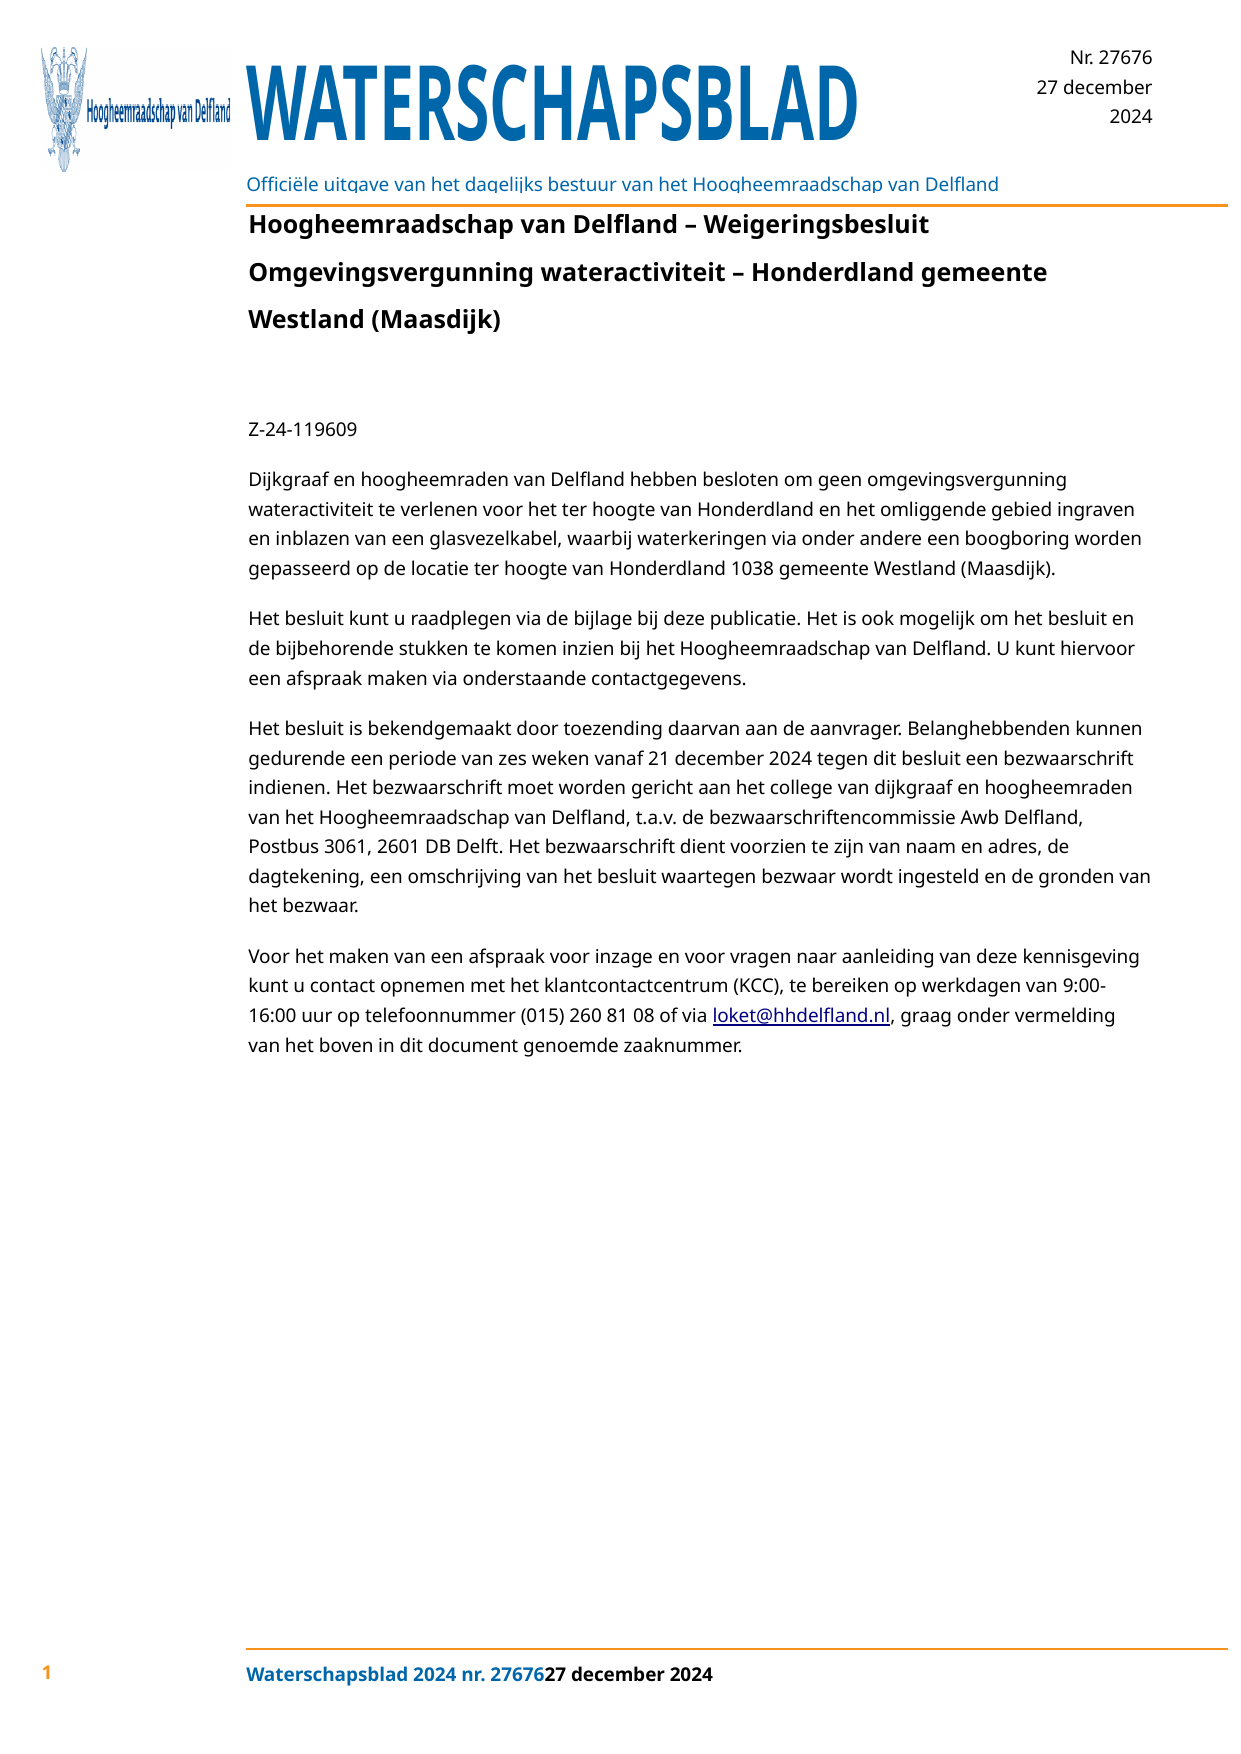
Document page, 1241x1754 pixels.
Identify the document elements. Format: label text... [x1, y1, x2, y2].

text Het besluit kunt u raadplegen via de bijlage bij deze publicatie. Het is ook mogelijk om het besluit en de bijbehorende stukken te komen inzien bij het Hoogheemraadschap van Delfland. U kunt hiervoor een afspraak maken via onderstaande contactgegevens. [248, 606, 1152, 690]
text Z-24-119609 [248, 416, 1152, 442]
text Voor het maken van een afspraak voor inzage en voor vragen naar aanleiding van deze kennisgeving kunt u contact opnemen met het klantcontactcentrum (KCC), te bereiken op werkdagen van 9:00-16:00 uur op telefoonnummer (015) 260 81 08 of via loket@hhdelfland.nl, graag onder vermelding van het boven in dit document genoemde zaaknummer. [248, 943, 1152, 1057]
text Het besluit is bekendgemaakt door toezending daarvan aan de aanvrager. Belanghebbenden kunnen gedurende een periode van zes weken vanaf 21 december 2024 tegen dit besluit een bezwaarschrift indienen. Het bezwaarschrift moet worden gericht aan het college van dijkgraaf en hoogheemraden van het Hoogheemraadschap van Delfland, t.a.v. de bezwaarschriftencommissie Awb Delfland, Postbus 3061, 2601 DB Delft. Het bezwaarschrift dient voorzien te zijn van naam en adres, de dagtekening, een omschrijving van het besluit waartegen bezwaar wordt ingesteld en de gronden van het bezwaar. [248, 715, 1152, 918]
text Hoogheemraadschap van Delfland – Weigeringsbesluit Omgevingsvergunning wateractiviteit – Honderdland gemeente Westland (Maasdijk) [248, 207, 1152, 336]
text Dijkgraaf en hoogheemraden van Delfland hebben besloten om geen omgevingsvergunning wateractiviteit te verlenen voor het ter hoogte van Honderdland en het omliggende gebied ingraven en inblazen van een glasvezelkabel, waarbij waterkeringen via onder andere een boogboring worden gepasseerd op de locatie ter hoogte van Honderdland 1038 gemeente Westland (Maasdijk). [248, 466, 1152, 581]
picture [41, 47, 231, 172]
